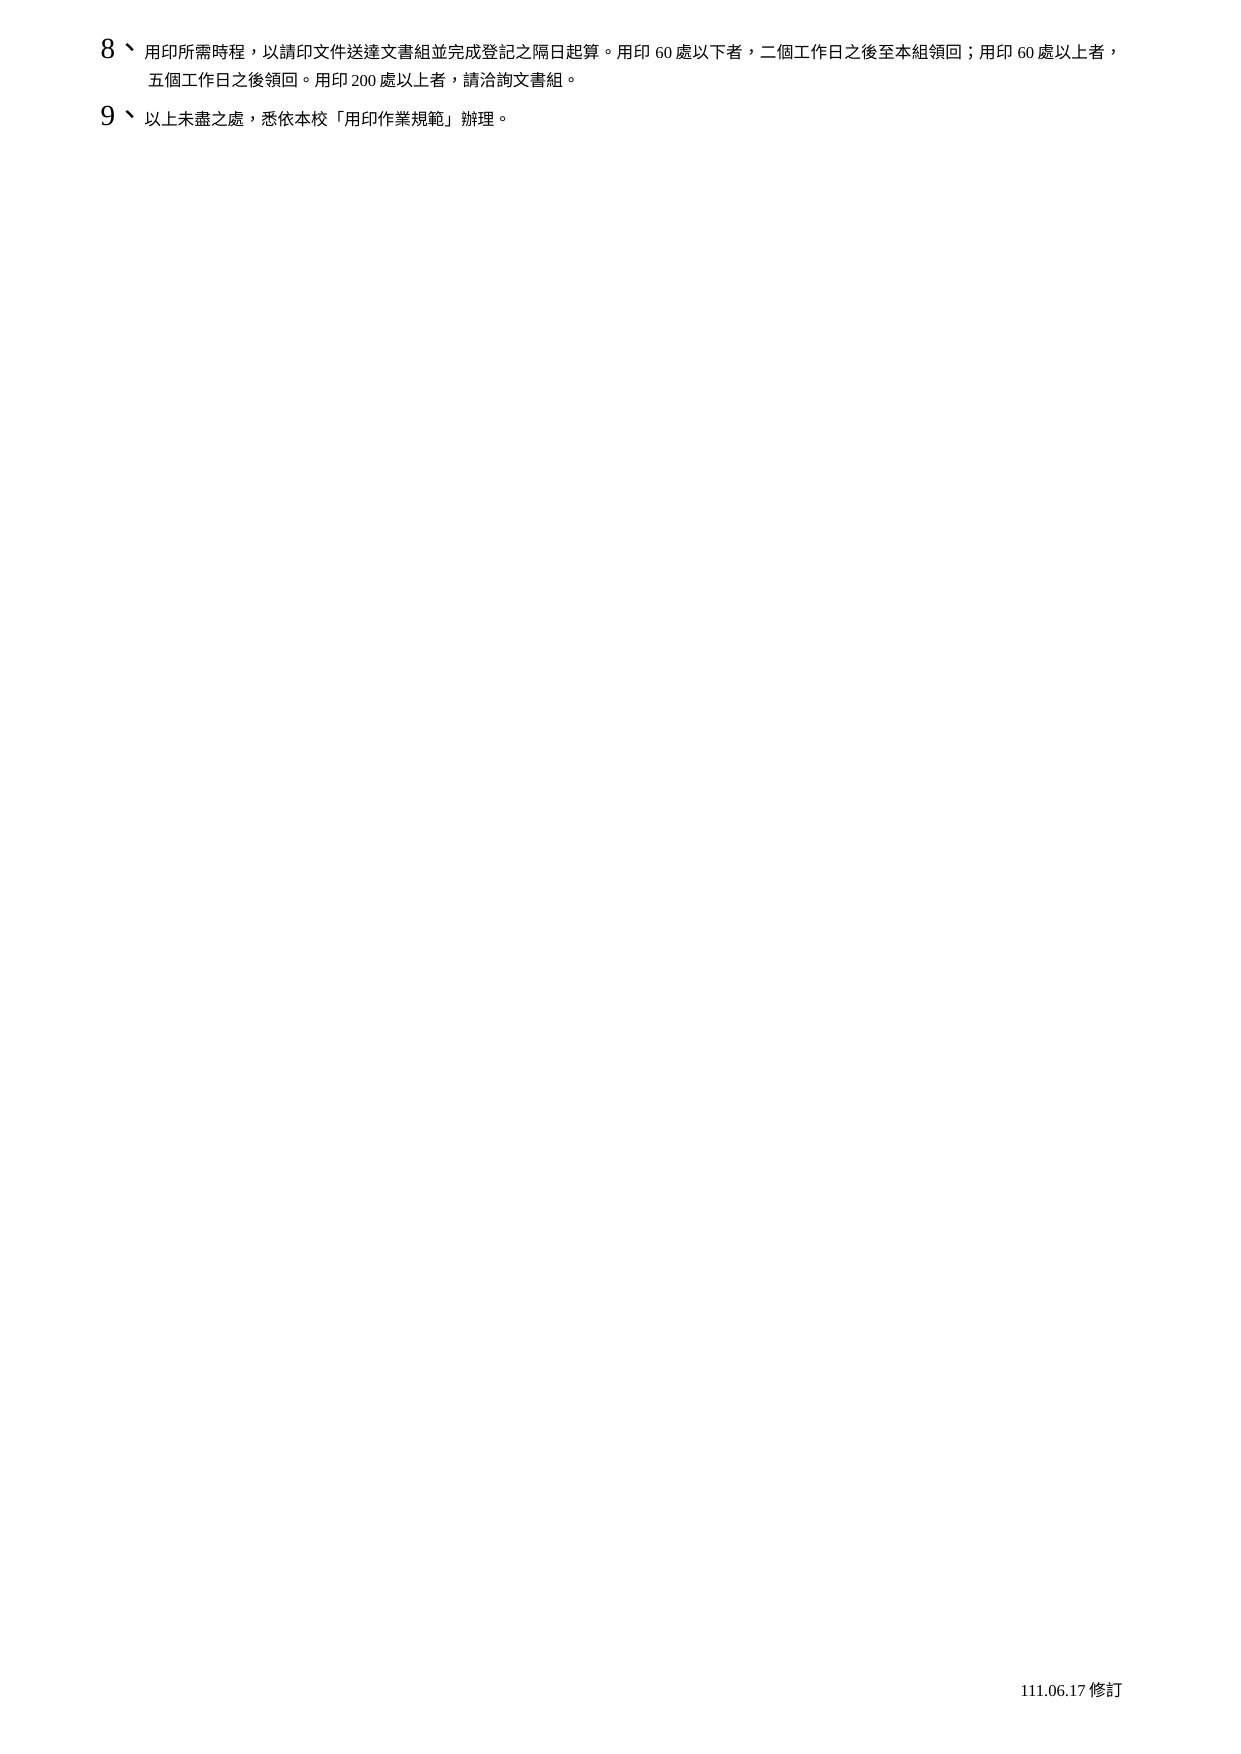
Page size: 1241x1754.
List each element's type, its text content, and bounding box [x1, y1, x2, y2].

list 以上未盡之處，悉依本校「用印作業規範」辦理。 [100, 91, 1122, 134]
list 用印所需時程，以請印文件送達文書組並完成登記之隔日起算。用印60處以下者，二個工作日之後至本組領回；用印60處以上者，五個工作日之後領回。用印200處以上者，請洽詢文書組。 [100, 25, 1122, 91]
